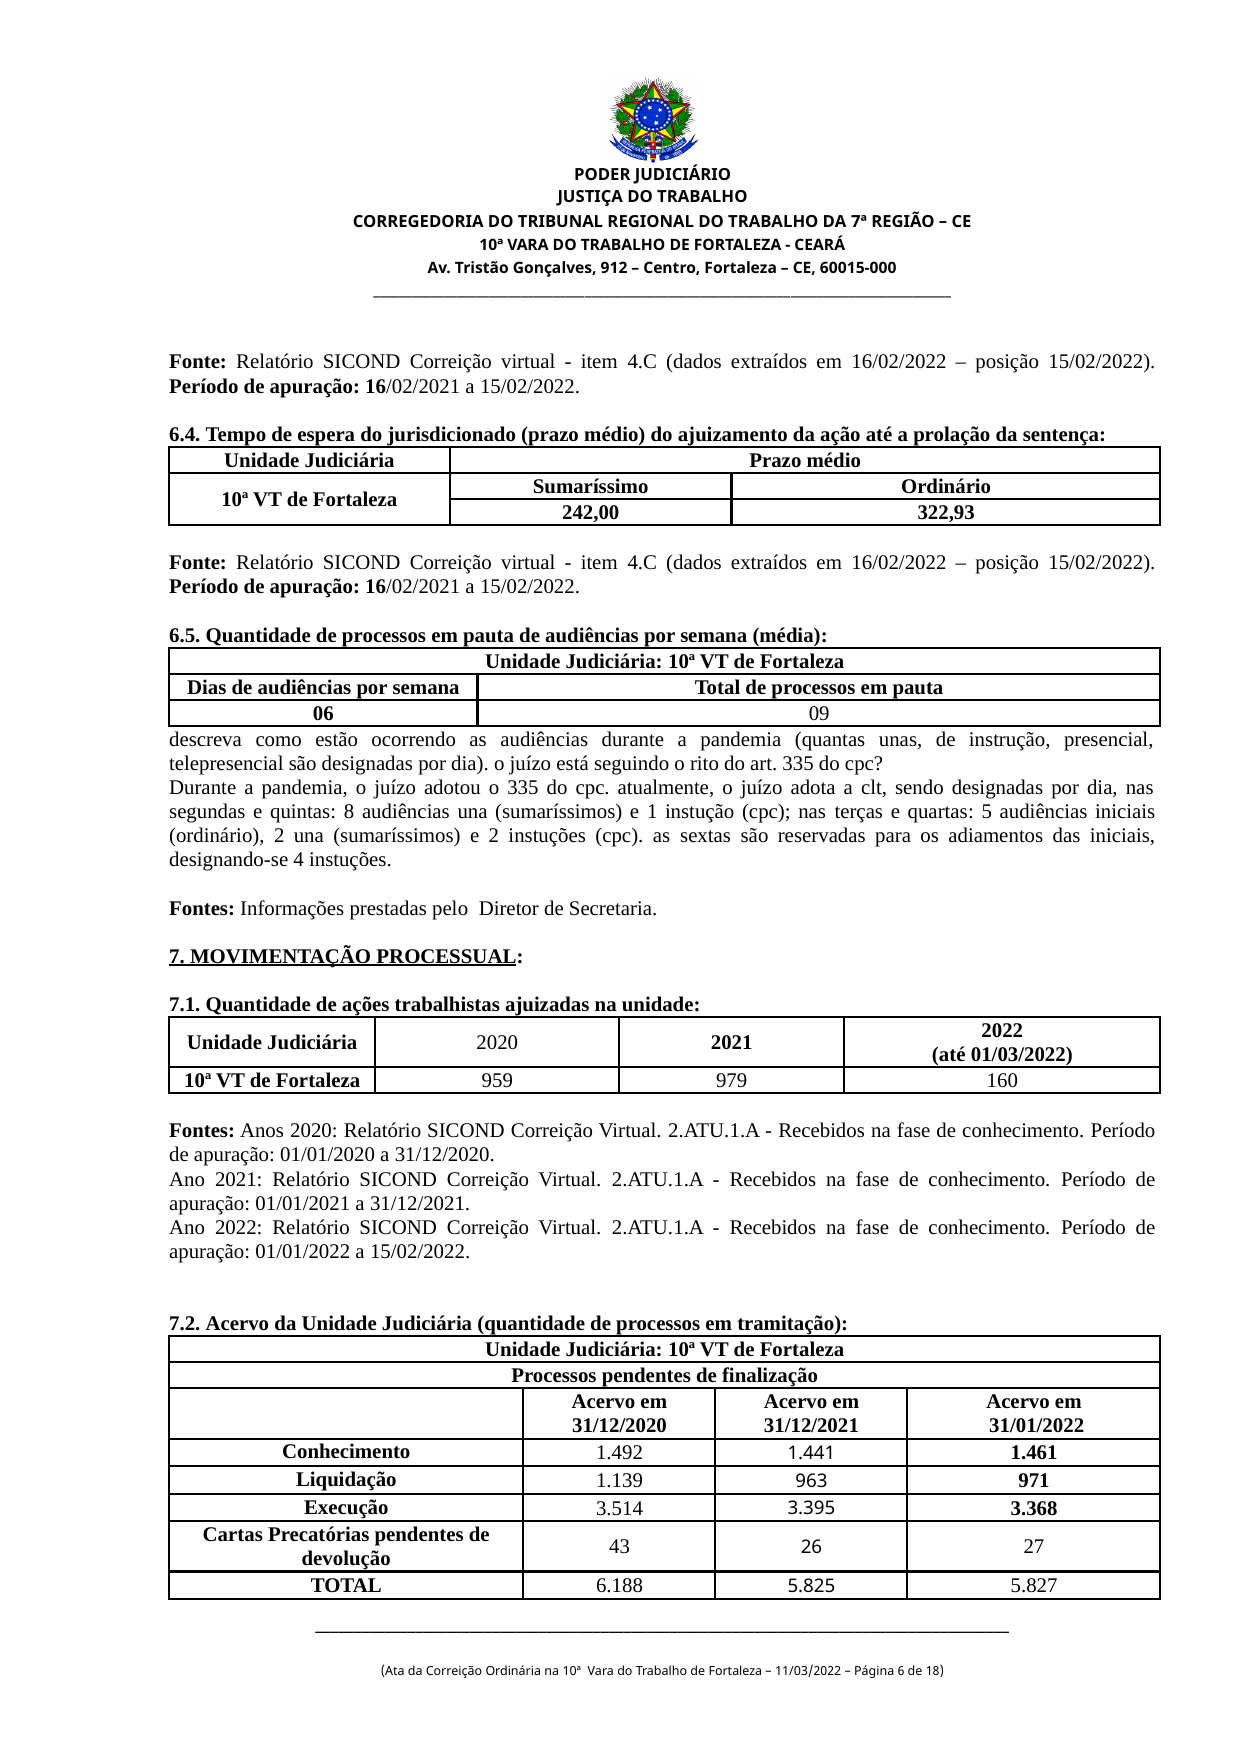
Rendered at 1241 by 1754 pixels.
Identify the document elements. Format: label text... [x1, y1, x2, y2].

table_cell 09 [479, 701, 1159, 725]
table_cell 322,93 [733, 500, 1159, 524]
table_header Unidade Judiciária [170, 448, 449, 472]
table_cell 10ª VT de Fortaleza [170, 1068, 374, 1092]
table_cell Processos pendentes de finalização [170, 1363, 1159, 1387]
table_cell Execução [170, 1495, 522, 1520]
table_cell [170, 1389, 522, 1437]
table_cell 1.461 [908, 1440, 1159, 1465]
table_cell Liquidação [170, 1467, 522, 1493]
text Fontes: Informações prestadas pelo Diretor de Secretaria. [169, 896, 1155, 919]
table_header 2020 [376, 1018, 618, 1066]
table_cell 5.825 [716, 1573, 906, 1598]
text 7. MOVIMENTAÇÃO PROCESSUAL: [169, 944, 1155, 968]
table_cell 959 [376, 1068, 618, 1092]
text 7.2. Acervo da Unidade Judiciária (quantidade de processos em tramitação): [169, 1311, 1155, 1335]
table_cell 26 [716, 1522, 906, 1570]
text Ano 2022: Relatório SICOND Correição Virtual. 2.ATU.1.A - Recebidos na fase de conhecimento. Período de apuração: 01/01/2022 a 15/02/2022. [169, 1214, 1155, 1263]
text Fonte: Relatório SICOND Correição virtual - item 4.C (dados extraídos em 16/02/2022 – posição 15/02/2022). Período de apuração: 16/02/2021 a 15/02/2022. [169, 349, 1155, 398]
table_cell 1.492 [524, 1440, 714, 1465]
text descreva como estão ocorrendo as audiências durante a pandemia (quantas unas, de instrução, presencial, telepresencial são designadas por dia). o juízo está seguindo o rito do art. 335 do cpc? [169, 727, 1155, 775]
table_header Prazo médio [451, 448, 1159, 472]
table_cell 1.441 [716, 1440, 906, 1465]
table_cell 27 [908, 1522, 1159, 1570]
table_cell Acervo em 31/12/2021 [716, 1389, 906, 1437]
table_cell Total de processos em pauta [479, 675, 1159, 699]
table_cell 160 [845, 1068, 1159, 1092]
table_cell 963 [716, 1467, 906, 1493]
table_cell Ordinário [733, 474, 1159, 498]
table_cell 3.368 [908, 1495, 1159, 1520]
table_header 2022 (até 01/03/2022) [845, 1018, 1159, 1066]
table_cell 5.827 [908, 1573, 1159, 1598]
text 7.1. Quantidade de ações trabalhistas ajuizadas na unidade: [169, 992, 1155, 1016]
table_cell 3.395 [716, 1495, 906, 1520]
table_cell 43 [524, 1522, 714, 1570]
table_cell 1.139 [524, 1467, 714, 1493]
table_cell Cartas Precatórias pendentes de devolução [170, 1522, 522, 1570]
table_cell 06 [170, 701, 476, 725]
picture [604, 75, 700, 164]
table_header Unidade Judiciária: 10ª VT de Fortaleza [170, 649, 1159, 673]
table_cell Acervo em 31/12/2020 [524, 1389, 714, 1437]
table_header 2021 [620, 1018, 843, 1066]
text Fonte: Relatório SICOND Correição virtual - item 4.C (dados extraídos em 16/02/2022 – posição 15/02/2022). Período de apuração: 16/02/2021 a 15/02/2022. [169, 550, 1155, 598]
table_cell 971 [908, 1467, 1159, 1493]
text 6.4. Tempo de espera do jurisdicionado (prazo médio) do ajuizamento da ação até a prolação da sentença: [169, 422, 1155, 446]
text 6.5. Quantidade de processos em pauta de audiências por semana (média): [169, 622, 1155, 647]
table_cell TOTAL [170, 1573, 522, 1598]
table_cell 242,00 [451, 500, 730, 524]
text Fontes: Anos 2020: Relatório SICOND Correição Virtual. 2.ATU.1.A - Recebidos na fase de conhecimento. Período de apuração: 01/01/2020 a 31/12/2020. [169, 1118, 1155, 1166]
text Durante a pandemia, o juízo adotou o 335 do cpc. atualmente, o juízo adota a clt, sendo designadas por dia, nas segundas e quintas: 8 audiências una (sumaríssimos) e 1 instução (cpc); nas terças e quartas: 5 audiências iniciais (ordinário), 2 una (sumaríssimos) e 2 instuções (cpc). as sextas são reservadas para os adiamentos das iniciais, designando-se 4 instuções. [169, 775, 1155, 871]
table_cell 6.188 [524, 1573, 714, 1598]
table_cell 10ª VT de Fortaleza [170, 474, 449, 524]
table_cell Conhecimento [170, 1440, 522, 1465]
table_cell Dias de audiências por semana [170, 675, 476, 699]
table_cell 979 [620, 1068, 843, 1092]
table_header Unidade Judiciária: 10ª VT de Fortaleza [170, 1337, 1159, 1361]
table_header Unidade Judiciária [170, 1018, 374, 1066]
table_cell Sumaríssimo [451, 474, 730, 498]
table_cell Acervo em 31/01/2022 [908, 1389, 1159, 1437]
text Ano 2021: Relatório SICOND Correição Virtual. 2.ATU.1.A - Recebidos na fase de conhecimento. Período de apuração: 01/01/2021 a 31/12/2021. [169, 1166, 1155, 1214]
table_cell 3.514 [524, 1495, 714, 1520]
